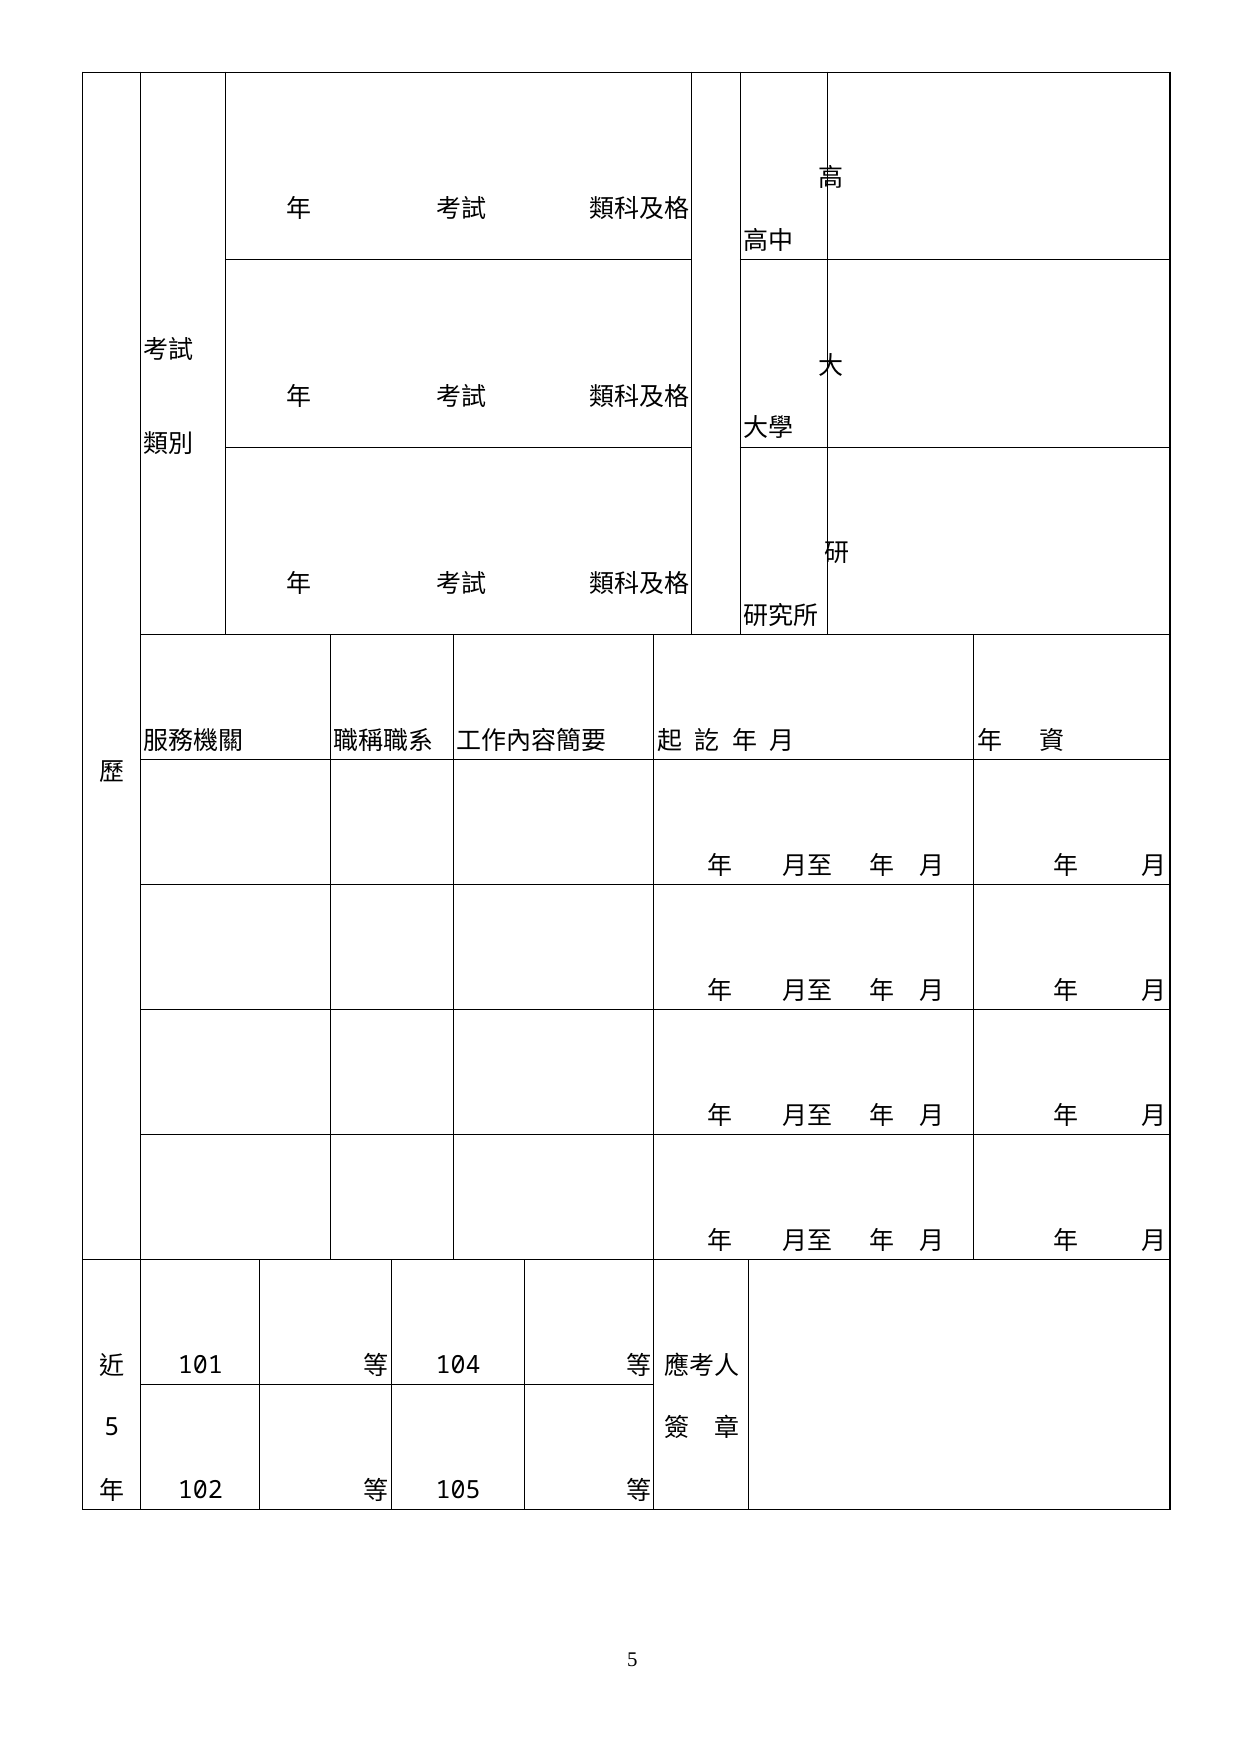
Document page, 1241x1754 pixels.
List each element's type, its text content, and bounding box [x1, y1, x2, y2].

table_cell 年 月 [974, 1135, 1169, 1259]
table_cell 工作內容簡要 [454, 635, 653, 759]
table_cell [141, 1010, 330, 1134]
table_cell 年 考試 類科及格 [226, 260, 691, 447]
table_cell [331, 1010, 453, 1134]
table_cell [331, 760, 453, 884]
table_cell [141, 760, 330, 884]
table_cell 日期：107年 04 月 日 [749, 1260, 1169, 1509]
table_cell 歷 [83, 73, 140, 1259]
table_cell 大大學 [741, 260, 827, 447]
table_cell [828, 448, 1169, 634]
table_cell [141, 1135, 330, 1259]
table_cell 等 [260, 1260, 391, 1384]
table_cell 年 月 [974, 1010, 1169, 1134]
table_cell 職稱職系 [331, 635, 453, 759]
table_cell 等 [260, 1385, 391, 1509]
table_cell 年 考試 類科及格 [226, 448, 691, 634]
table_cell 考試 類別 [141, 73, 225, 634]
table_cell [828, 260, 1169, 447]
table_cell 服務機關 [141, 635, 330, 759]
table_cell [141, 885, 330, 1009]
table_cell 年 考試 類科及格 [226, 73, 691, 259]
table_cell 101 [141, 1260, 259, 1384]
table_cell [331, 885, 453, 1009]
table_cell 年 月至 年 月 [654, 1010, 973, 1134]
table_cell [828, 73, 1169, 259]
table_cell 年 月至 年 月 [654, 1135, 973, 1259]
table_cell [454, 1010, 653, 1134]
table_cell [331, 1135, 453, 1259]
table_cell 高高中 [741, 73, 827, 259]
table_cell 應考人簽 章 [654, 1260, 748, 1509]
table_cell 等 [525, 1385, 653, 1509]
table_cell [454, 760, 653, 884]
table_cell 近 5 年 考 績 [83, 1260, 140, 1509]
table_cell 年 月 [974, 760, 1169, 884]
table_cell 研研究所 [741, 448, 827, 634]
table_cell 104 [392, 1260, 524, 1384]
table_cell [692, 73, 740, 634]
table_cell [454, 1135, 653, 1259]
table_cell 年 月至 年 月 [654, 885, 973, 1009]
table_cell 等 [525, 1260, 653, 1384]
table_cell 105 [392, 1385, 524, 1509]
table_cell 年 月 [974, 885, 1169, 1009]
table_cell [454, 885, 653, 1009]
table_cell 年 月至 年 月 [654, 760, 973, 884]
table_cell 102 [141, 1385, 259, 1509]
table_cell 起 訖 年 月 [654, 635, 973, 759]
table_cell 年 資 [974, 635, 1169, 759]
